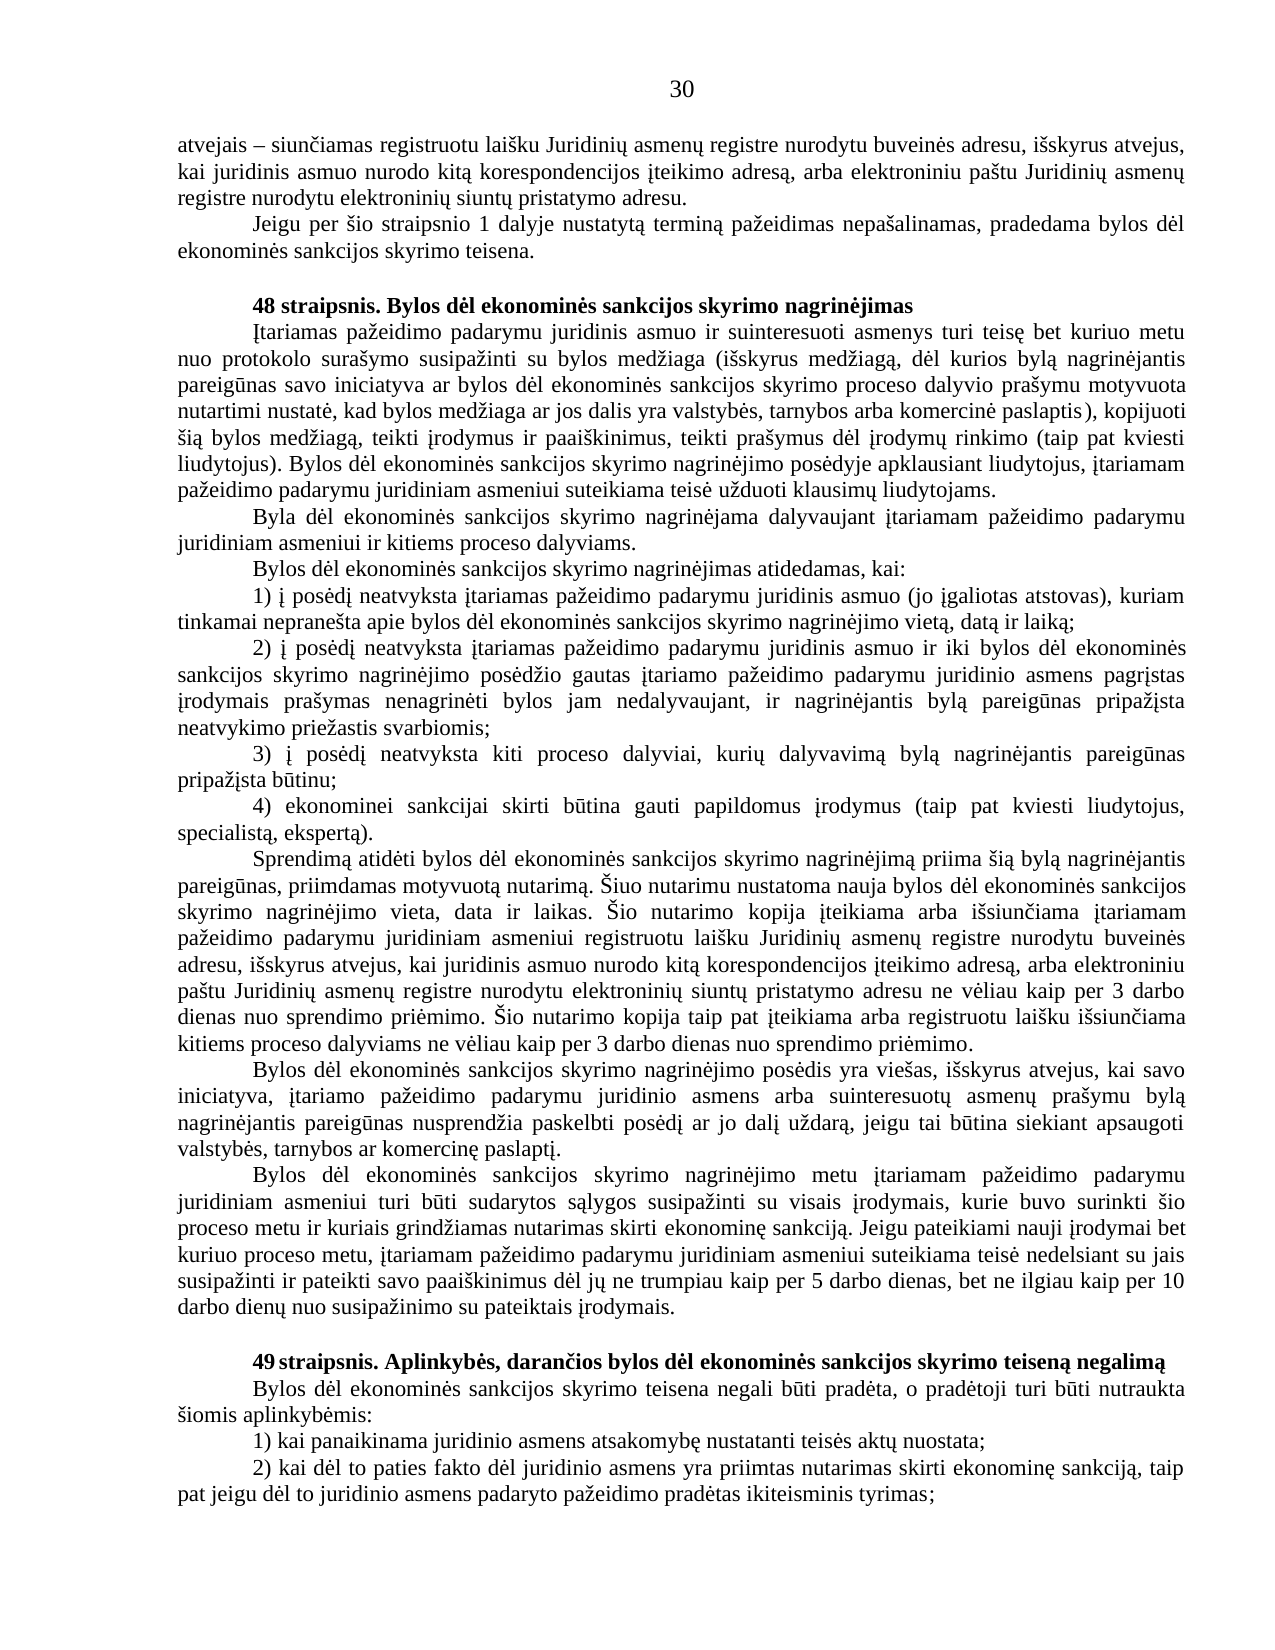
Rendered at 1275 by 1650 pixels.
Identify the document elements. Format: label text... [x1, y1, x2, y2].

text 49 straipsnis. Aplinkybės, darančios bylos dėl ekonominės sankcijos skyrimo teiseną negalimą [252, 1348, 1186, 1375]
text Jeigu per šio straipsnio 1 dalyje nustatytą terminą pažeidimas nepašalinamas, pradedama bylos dėl ekonominės sankcijos skyrimo teisena. [177, 210, 1186, 263]
text 2) kai dėl to paties fakto dėl juridinio asmens yra priimtas nutarimas skirti ekonominę sankciją, taip pat jeigu dėl to juridinio asmens padaryto pažeidimo pradėtas ikiteisminis tyrimas; [177, 1454, 1186, 1507]
text 1) į posėdį neatvyksta įtariamas pažeidimo padarymu juridinis asmuo (jo įgaliotas atstovas), kuriam tinkamai nepranešta apie bylos dėl ekonominės sankcijos skyrimo nagrinėjimo vietą, datą ir laiką; [177, 582, 1186, 634]
text 4) ekonominei sankcijai skirti būtina gauti papildomus įrodymus (taip pat kviesti liudytojus, specialistą, ekspertą). [177, 793, 1186, 845]
text 1) kai panaikinama juridinio asmens atsakomybę nustatanti teisės aktų nuostata; [177, 1427, 1186, 1454]
text 48 straipsnis. Bylos dėl ekonominės sankcijos skyrimo nagrinėjimas [177, 292, 1186, 318]
text Bylos dėl ekonominės sankcijos skyrimo nagrinėjimo metu įtariamam pažeidimo padarymu juridiniam asmeniui turi būti sudarytos sąlygos susipažinti su visais įrodymais, kurie buvo surinkti šio proceso metu ir kuriais grindžiamas nutarimas skirti ekonominę sankciją. Jeigu pateikiami nauji įrodymai bet kuriuo proceso metu, įtariamam pažeidimo padarymu juridiniam asmeniui suteikiama teisė nedelsiant su jais susipažinti ir pateikti savo paaiškinimus dėl jų ne trumpiau kaip per 5 darbo dienas, bet ne ilgiau kaip per 10 darbo dienų nuo susipažinimo su pateiktais įrodymais. [177, 1162, 1186, 1320]
text 2) į posėdį neatvyksta įtariamas pažeidimo padarymu juridinis asmuo ir iki bylos dėl ekonominės sankcijos skyrimo nagrinėjimo posėdžio gautas įtariamo pažeidimo padarymu juridinio asmens pagrįstas įrodymais prašymas nenagrinėti bylos jam nedalyvaujant, ir nagrinėjantis bylą pareigūnas pripažįsta neatvykimo priežastis svarbiomis; [177, 634, 1186, 740]
text Bylos dėl ekonominės sankcijos skyrimo nagrinėjimas atidedamas, kai: [177, 555, 1186, 582]
text Bylos dėl ekonominės sankcijos skyrimo nagrinėjimo posėdis yra viešas, išskyrus atvejus, kai savo iniciatyva, įtariamo pažeidimo padarymu juridinio asmens arba suinteresuotų asmenų prašymu bylą nagrinėjantis pareigūnas nusprendžia paskelbti posėdį ar jo dalį uždarą, jeigu tai būtina siekiant apsaugoti valstybės, tarnybos ar komercinę paslaptį. [177, 1056, 1186, 1162]
text Byla dėl ekonominės sankcijos skyrimo nagrinėjama dalyvaujant įtariamam pažeidimo padarymu juridiniam asmeniui ir kitiems proceso dalyviams. [177, 503, 1186, 555]
text Bylos dėl ekonominės sankcijos skyrimo teisena negali būti pradėta, o pradėtoji turi būti nutraukta šiomis aplinkybėmis: [177, 1375, 1186, 1427]
text Sprendimą atidėti bylos dėl ekonominės sankcijos skyrimo nagrinėjimą priima šią bylą nagrinėjantis pareigūnas, priimdamas motyvuotą nutarimą. Šiuo nutarimu nustatoma nauja bylos dėl ekonominės sankcijos skyrimo nagrinėjimo vieta, data ir laikas. Šio nutarimo kopija įteikiama arba išsiunčiama įtariamam pažeidimo padarymu juridiniam asmeniui registruotu laišku Juridinių asmenų registre nurodytu buveinės adresu, išskyrus atvejus, kai juridinis asmuo nurodo kitą korespondencijos įteikimo adresą, arba elektroniniu paštu Juridinių asmenų registre nurodytu elektroninių siuntų pristatymo adresu ne vėliau kaip per 3 darbo dienas nuo sprendimo priėmimo. Šio nutarimo kopija taip pat įteikiama arba registruotu laišku išsiunčiama kitiems proceso dalyviams ne vėliau kaip per 3 darbo dienas nuo sprendimo priėmimo. [177, 845, 1186, 1056]
text Įtariamas pažeidimo padarymu juridinis asmuo ir suinteresuoti asmenys turi teisę bet kuriuo metu nuo protokolo surašymo susipažinti su bylos medžiaga (išskyrus medžiagą, dėl kurios bylą nagrinėjantis pareigūnas savo iniciatyva ar bylos dėl ekonominės sankcijos skyrimo proceso dalyvio prašymu motyvuota nutartimi nustatė, kad bylos medžiaga ar jos dalis yra valstybės, tarnybos arba komercinė paslaptis), kopijuoti šią bylos medžiagą, teikti įrodymus ir paaiškinimus, teikti prašymus dėl įrodymų rinkimo (taip pat kviesti liudytojus). Bylos dėl ekonominės sankcijos skyrimo nagrinėjimo posėdyje apklausiant liudytojus, įtariamam pažeidimo padarymu juridiniam asmeniui suteikiama teisė užduoti klausimų liudytojams. [177, 318, 1186, 503]
text atvejais – siunčiamas registruotu laišku Juridinių asmenų registre nurodytu buveinės adresu, išskyrus atvejus, kai juridinis asmuo nurodo kitą korespondencijos įteikimo adresą, arba elektroniniu paštu Juridinių asmenų registre nurodytu elektroninių siuntų pristatymo adresu. [177, 131, 1186, 210]
text 3) į posėdį neatvyksta kiti proceso dalyviai, kurių dalyvavimą bylą nagrinėjantis pareigūnas pripažįsta būtinu; [177, 740, 1186, 793]
